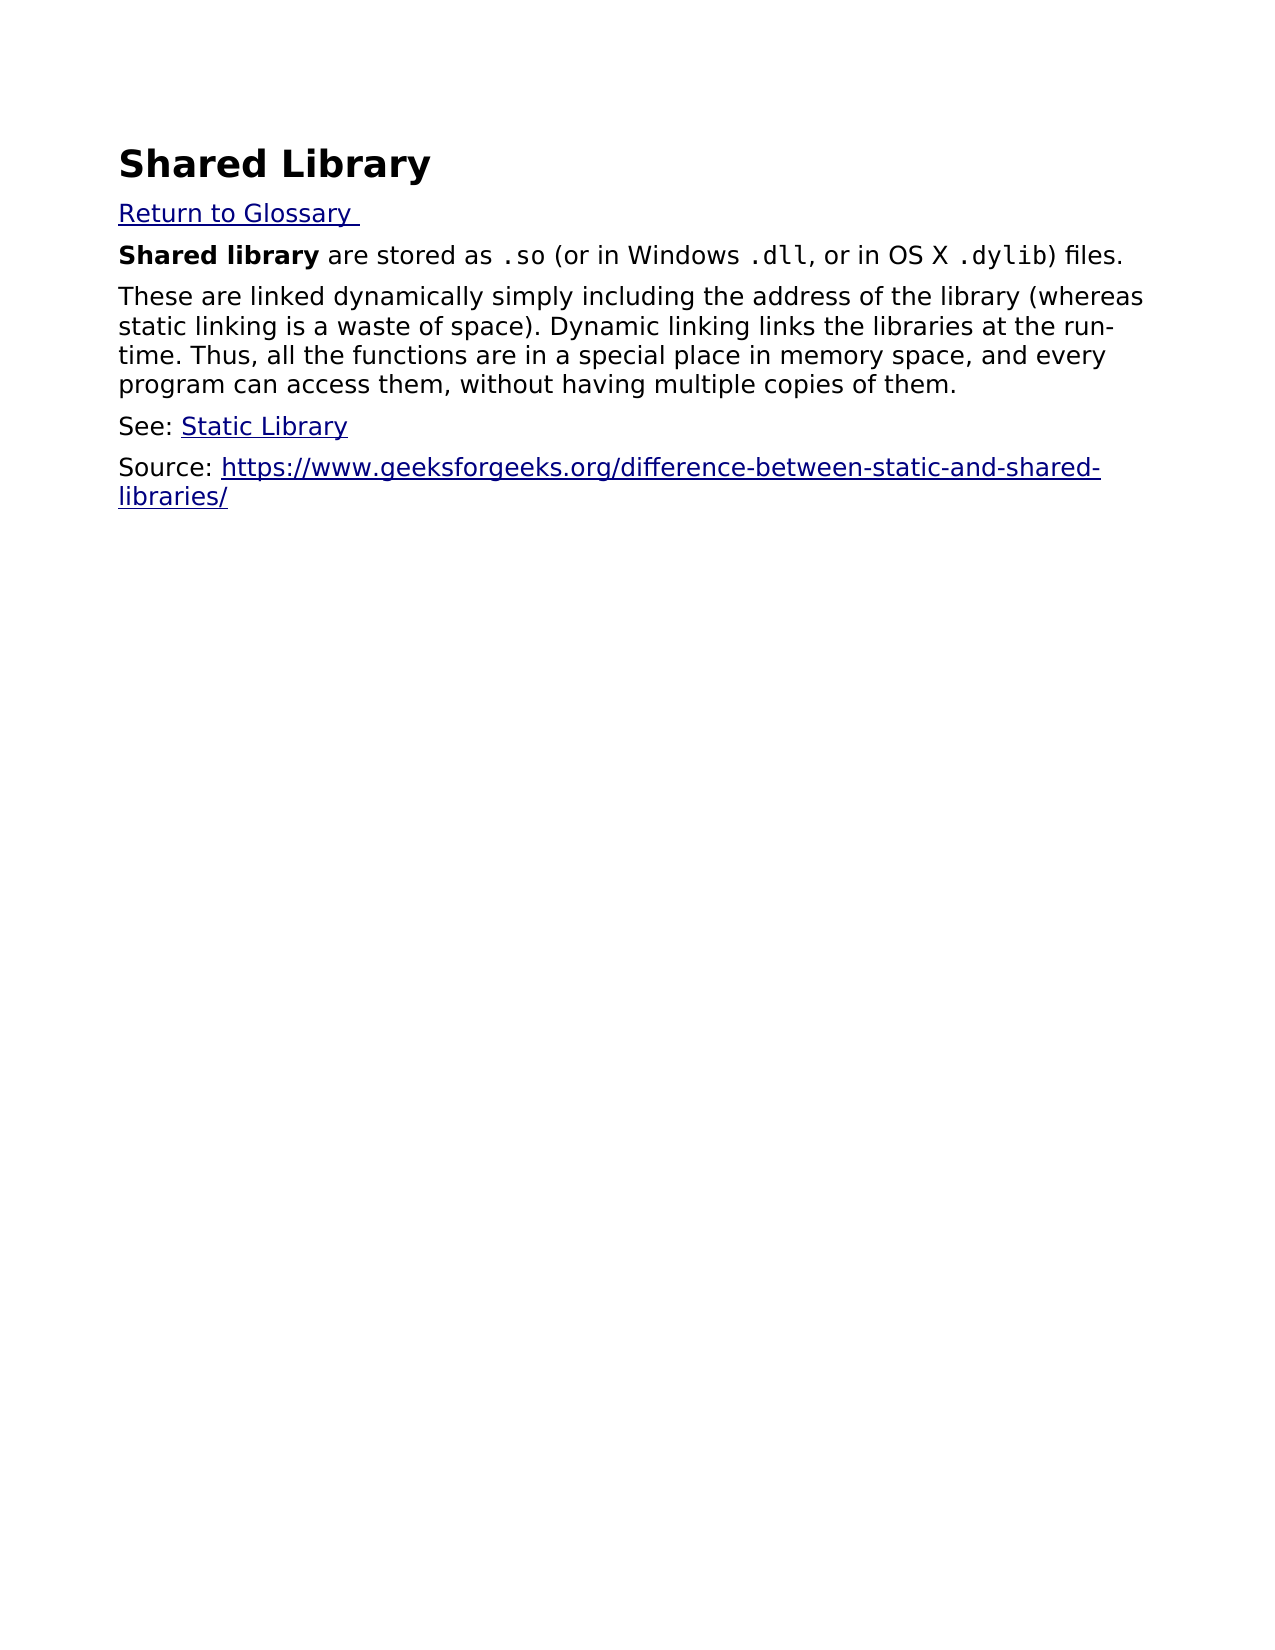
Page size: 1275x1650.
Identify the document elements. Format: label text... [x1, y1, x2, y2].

text These are linked dynamically simply including the address of the library (whereas static linking is a waste of space). Dynamic linking links the libraries at the run-time. Thus, all the functions are in a special place in memory space, and every program can access them, without having multiple copies of them. [118, 283, 1157, 399]
subtitle Shared Library [118, 143, 1157, 187]
text Return to Glossary [118, 199, 1157, 228]
text See: Static Library [118, 412, 1157, 441]
text Shared library are stored as .so (or in Windows .dll, or in OS X .dylib) files. [118, 241, 1157, 270]
text Source: https://www.geeksforgeeks.org/difference-between-static-and-shared-libraries/ [118, 453, 1157, 512]
